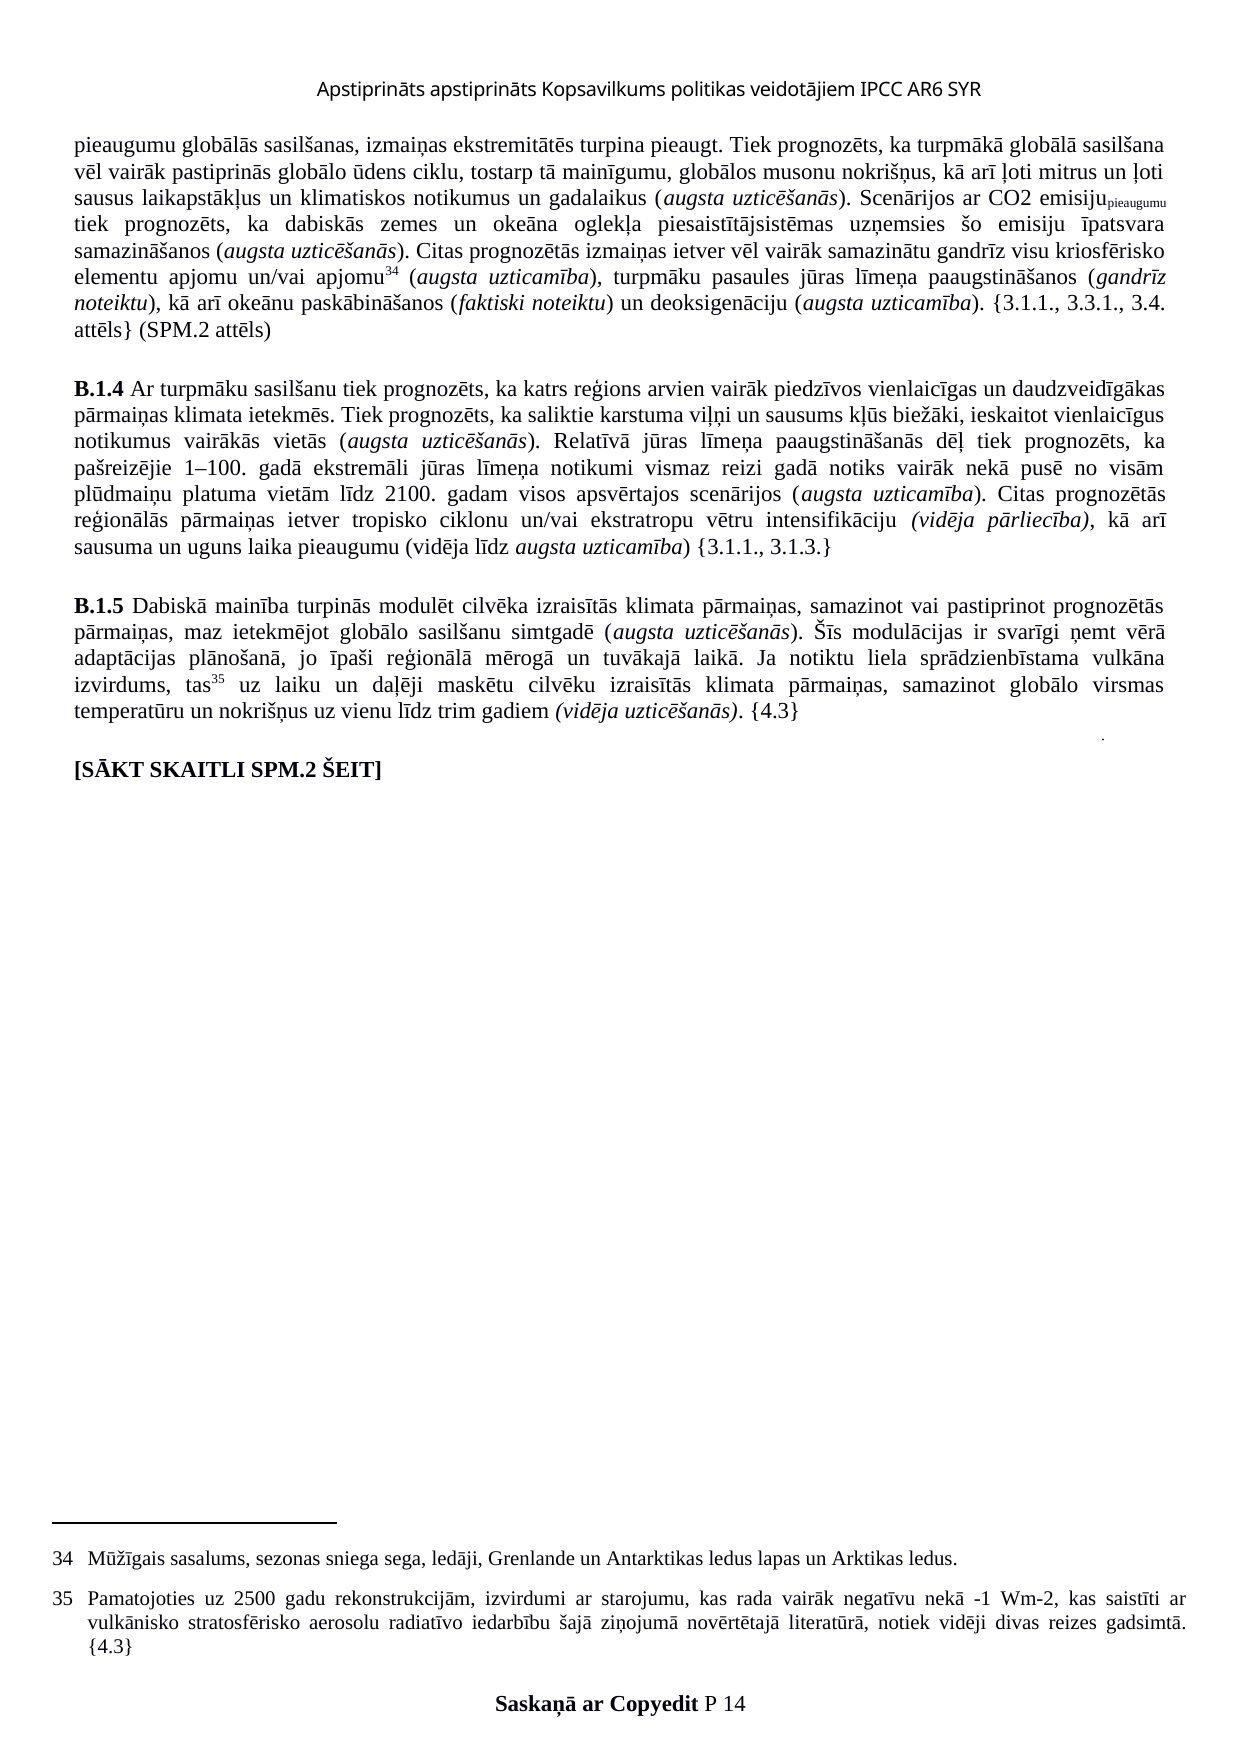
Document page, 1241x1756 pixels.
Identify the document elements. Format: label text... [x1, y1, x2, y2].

text [SĀKT SKAITLI SPM.2 ŠEIT] [74, 756, 1166, 782]
text B.1.4 Ar turpmāku sasilšanu tiek prognozēts, ka katrs reģions arvien vairāk piedzīvos vienlaicīgas un daudzveidīgākas pārmaiņas klimata ietekmēs. Tiek prognozēts, ka saliktie karstuma viļņi un sausums kļūs biežāki, ieskaitot vienlaicīgus notikumus vairākās vietās (augsta uzticēšanās). Relatīvā jūras līmeņa paaugstināšanās dēļ tiek prognozēts, ka pašreizējie 1–100. gadā ekstremāli jūras līmeņa notikumi vismaz reizi gadā notiks vairāk nekā pusē no visām plūdmaiņu platuma vietām līdz 2100. gadam visos apsvērtajos scenārijos (augsta uzticamība). Citas prognozētās reģionālās pārmaiņas ietver tropisko ciklonu un/vai ekstratropu vētru intensifikāciju (vidēja pārliecība), kā arī sausuma un uguns laika pieaugumu (vidēja līdz augsta uzticamība) {3.1.1., 3.1.3.} [74, 375, 1166, 559]
text Pamatojoties uz 2500 gadu rekonstrukcijām, izvirdumi ar starojumu, kas rada vairāk negatīvu nekā -1 Wm-2, kas saistīti ar vulkānisko stratosfērisko aerosolu radiatīvo iedarbību šajā ziņojumā novērtētajā literatūrā, notiek vidēji divas reizes gadsimtā. {4.3} [52, 1586, 1188, 1658]
text pieaugumu globālās sasilšanas, izmaiņas ekstremitātēs turpina pieaugt. Tiek prognozēts, ka turpmākā globālā sasilšana vēl vairāk pastiprinās globālo ūdens ciklu, tostarp tā mainīgumu, globālos musonu nokrišņus, kā arī ļoti mitrus un ļoti sausus laikapstākļus un klimatiskos notikumus un gadalaikus (augsta uzticēšanās). Scenārijos ar CO2 emisijupieaugumu tiek prognozēts, ka dabiskās zemes un okeāna oglekļa piesaistītājsistēmas uzņemsies šo emisiju īpatsvara samazināšanos (augsta uzticēšanās). Citas prognozētās izmaiņas ietver vēl vairāk samazinātu gandrīz visu kriosfērisko elementu apjomu un/vai apjomu (augsta uzticamība), turpmāku pasaules jūras līmeņa paaugstināšanos (gandrīz noteiktu), kā arī okeānu paskābināšanos (faktiski noteiktu) un deoksigenāciju (augsta uzticamība). {3.1.1., 3.3.1., 3.4. attēls} (SPM.2 attēls) [74, 131, 1166, 342]
text B.1.5 Dabiskā mainība turpinās modulēt cilvēka izraisītās klimata pārmaiņas, samazinot vai pastiprinot prognozētās pārmaiņas, maz ietekmējot globālo sasilšanu simtgadē (augsta uzticēšanās). Šīs modulācijas ir svarīgi ņemt vērā adaptācijas plānošanā, jo īpaši reģionālā mērogā un tuvākajā laikā. Ja notiktu liela sprādzienbīstama vulkāna izvirdums, tas uz laiku un daļēji maskētu cilvēku izraisītās klimata pārmaiņas, samazinot globālo virsmas temperatūru un nokrišņus uz vienu līdz trim gadiem (vidēja uzticēšanās). {4.3} [74, 592, 1166, 723]
text Mūžīgais sasalums, sezonas sniega sega, ledāji, Grenlande un Antarktikas ledus lapas un Arktikas ledus. [52, 1545, 1188, 1569]
